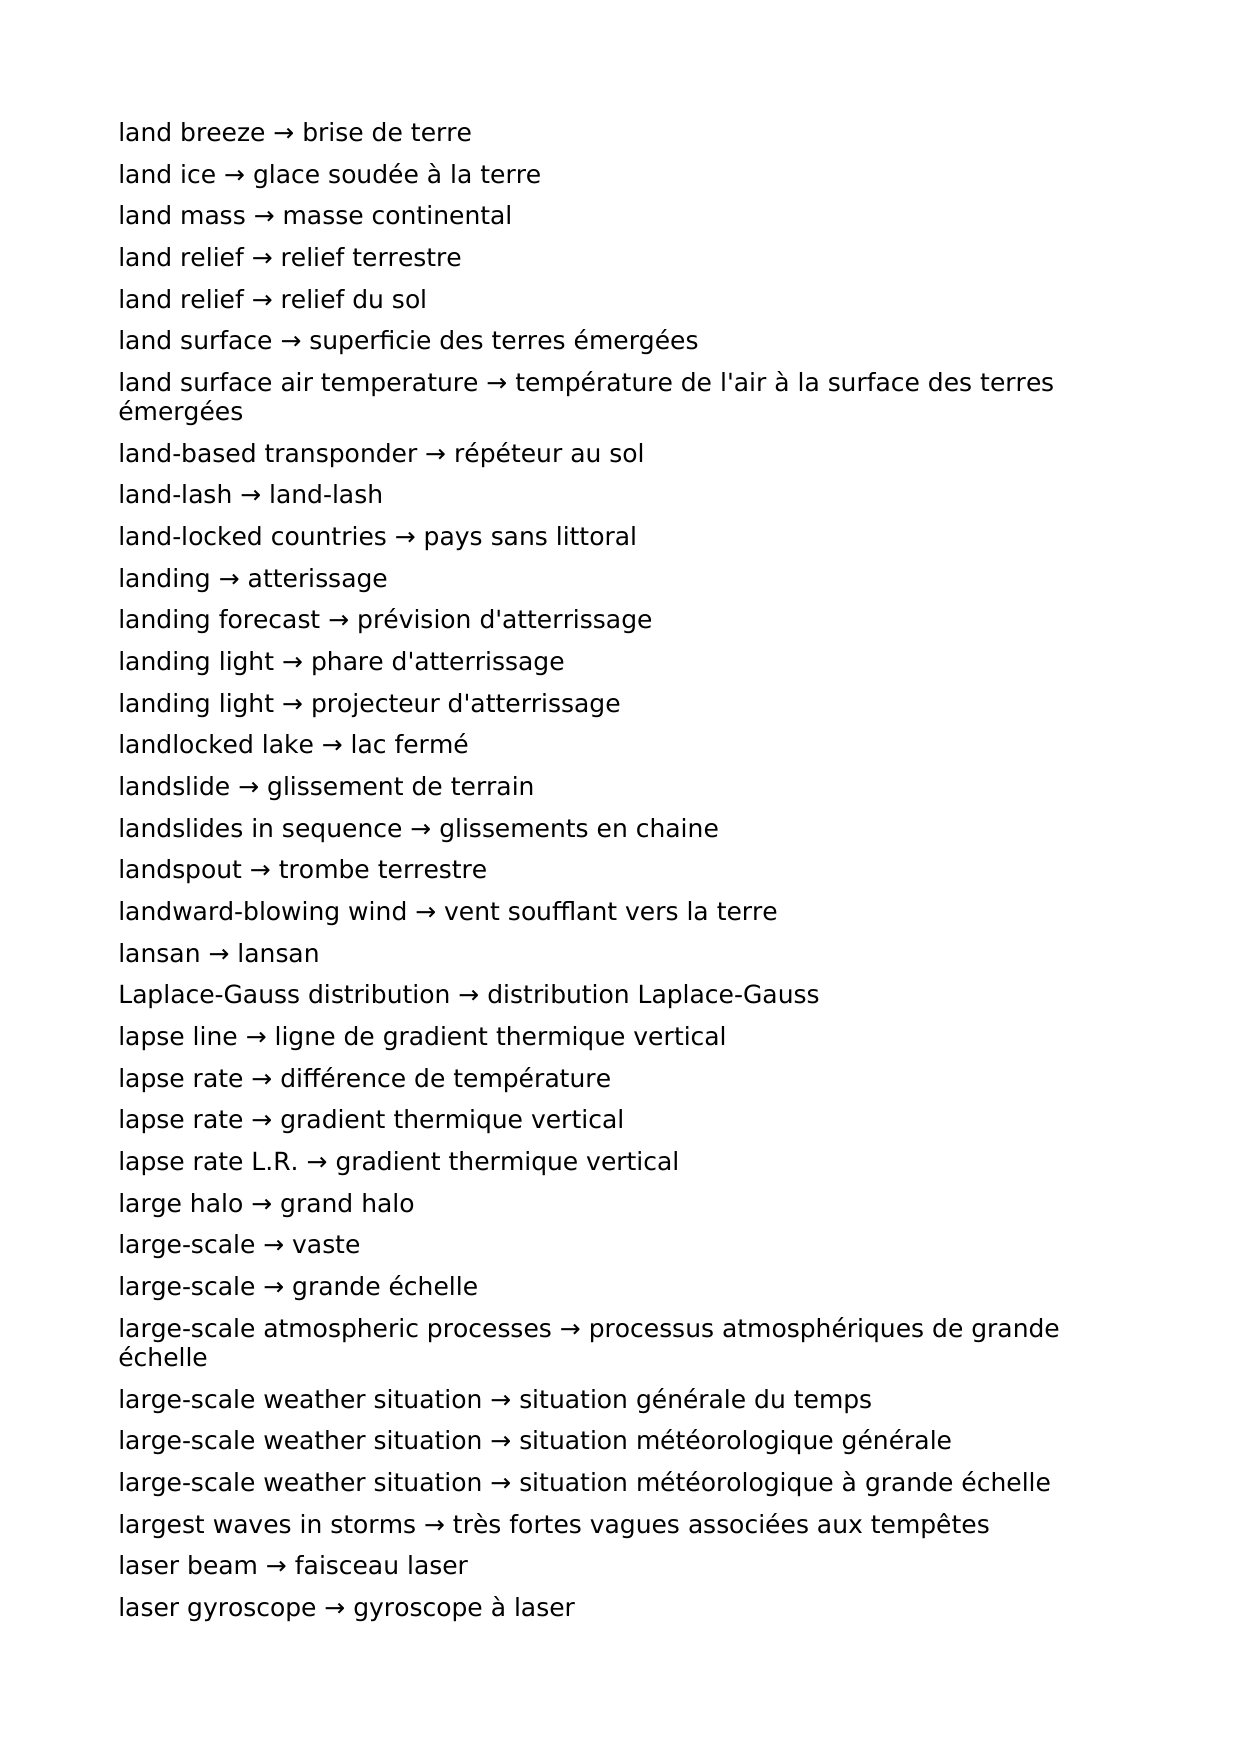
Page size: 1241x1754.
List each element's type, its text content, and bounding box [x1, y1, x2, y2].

text lapse rate L.R. → gradient thermique vertical [118, 1147, 1122, 1176]
text land mass → masse continental [118, 201, 1122, 231]
text landslides in sequence → glissements en chaine [118, 814, 1122, 843]
text large halo → grand halo [118, 1189, 1122, 1218]
text land-lash → land-lash [118, 481, 1122, 510]
text land surface air temperature → température de l'air à la surface des terres émergées [118, 368, 1122, 426]
text land-locked countries → pays sans littoral [118, 522, 1122, 551]
text landlocked lake → lac fermé [118, 731, 1122, 760]
text landing forecast → prévision d'atterrissage [118, 606, 1122, 635]
text landing light → projecteur d'atterrissage [118, 689, 1122, 718]
text land breeze → brise de terre [118, 118, 1122, 147]
text large-scale → vaste [118, 1231, 1122, 1260]
text landspout → trombe terrestre [118, 856, 1122, 885]
text landing → atterissage [118, 564, 1122, 593]
text laser gyroscope → gyroscope à laser [118, 1593, 1122, 1622]
text large-scale weather situation → situation générale du temps [118, 1385, 1122, 1414]
text lapse line → ligne de gradient thermique vertical [118, 1022, 1122, 1051]
text large-scale → grande échelle [118, 1272, 1122, 1301]
text land-based transponder → répéteur au sol [118, 439, 1122, 468]
text landward-blowing wind → vent soufflant vers la terre [118, 897, 1122, 926]
text lapse rate → différence de température [118, 1064, 1122, 1093]
text large-scale weather situation → situation météorologique générale [118, 1426, 1122, 1456]
text lansan → lansan [118, 939, 1122, 968]
text landslide → glissement de terrain [118, 772, 1122, 801]
text laser beam → faisceau laser [118, 1551, 1122, 1581]
text land ice → glace soudée à la terre [118, 160, 1122, 189]
text largest waves in storms → très fortes vagues associées aux tempêtes [118, 1510, 1122, 1539]
text lapse rate → gradient thermique vertical [118, 1106, 1122, 1135]
text large-scale atmospheric processes → processus atmosphériques de grande échelle [118, 1314, 1122, 1372]
text land surface → superficie des terres émergées [118, 326, 1122, 356]
text landing light → phare d'atterrissage [118, 647, 1122, 676]
text Laplace-Gauss distribution → distribution Laplace-Gauss [118, 981, 1122, 1010]
text large-scale weather situation → situation météorologique à grande échelle [118, 1468, 1122, 1497]
text land relief → relief terrestre [118, 243, 1122, 272]
text land relief → relief du sol [118, 285, 1122, 314]
